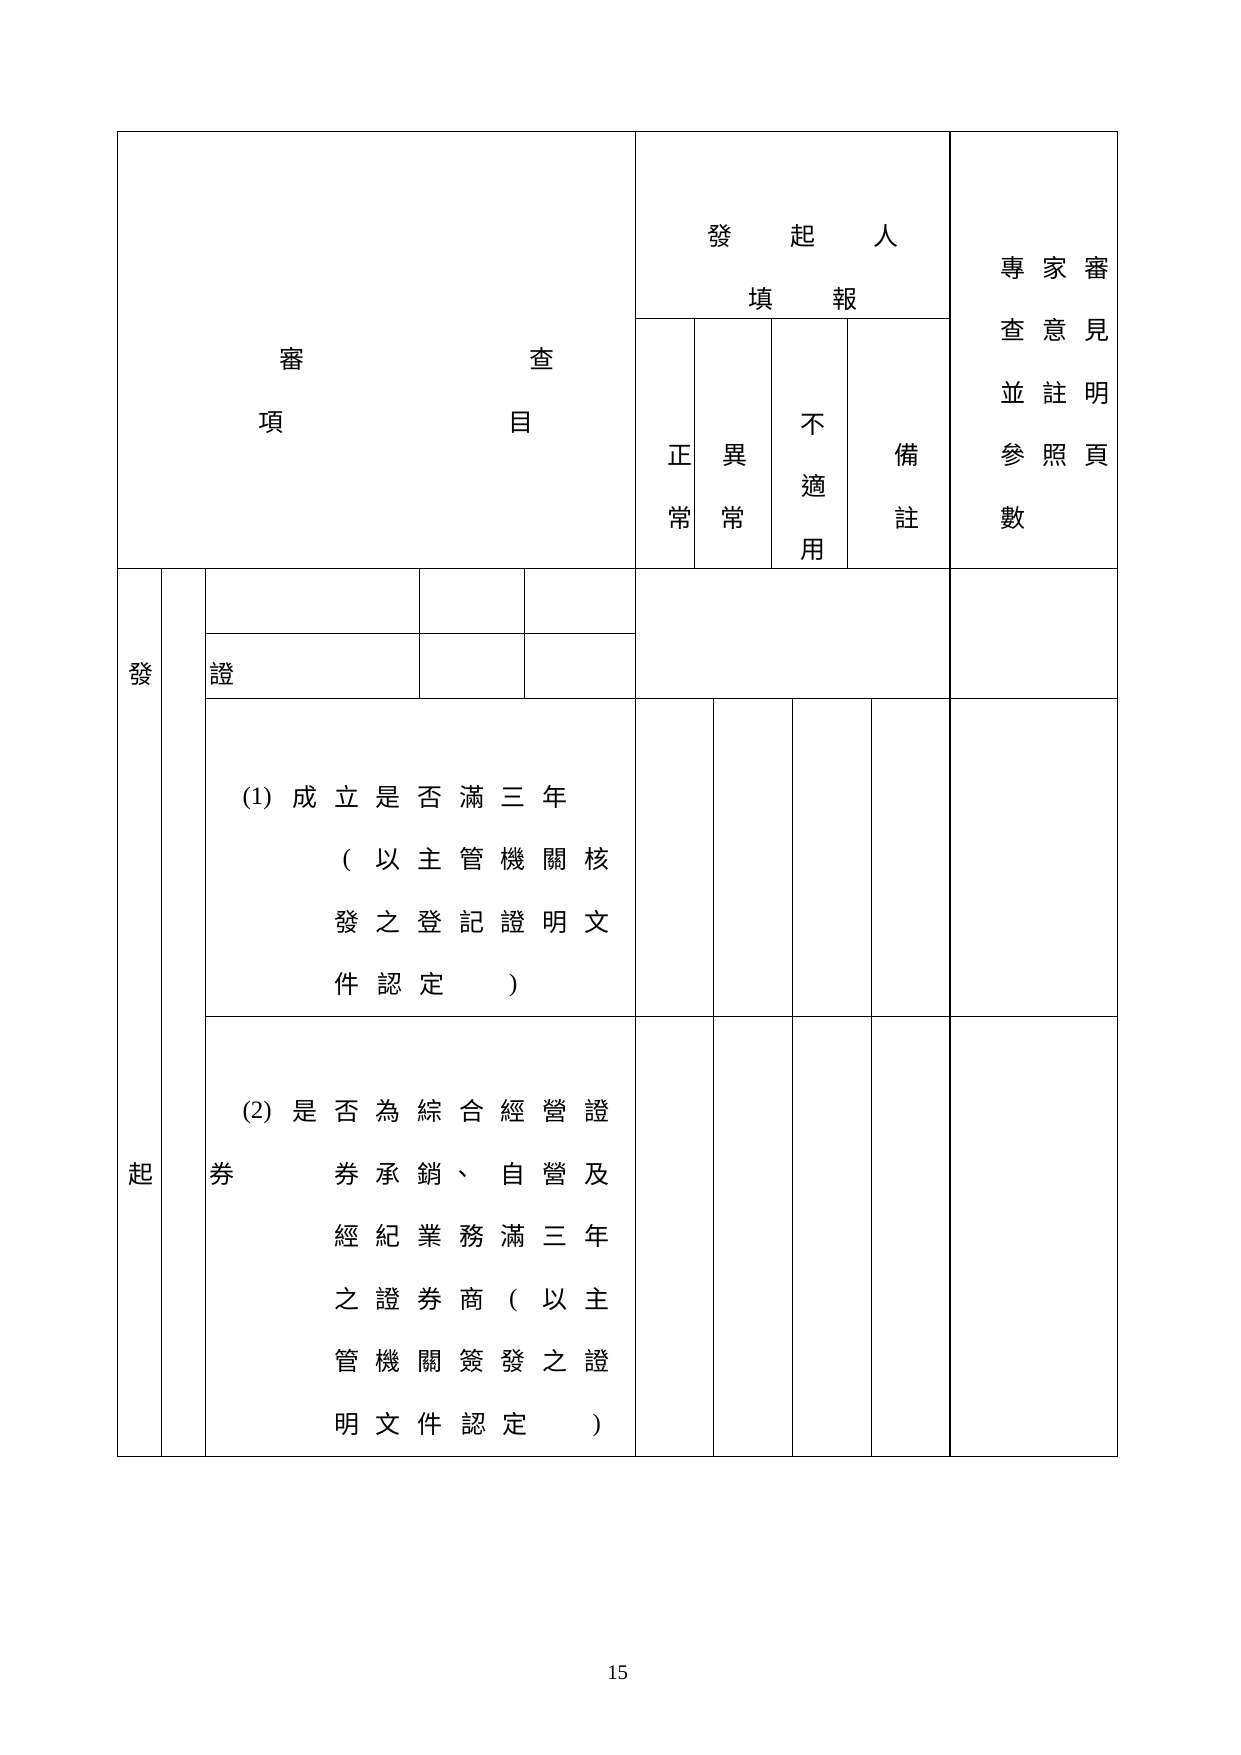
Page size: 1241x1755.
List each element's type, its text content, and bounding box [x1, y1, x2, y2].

table_cell [525, 634, 635, 698]
table_cell [714, 1017, 792, 1456]
table_cell [872, 699, 949, 1016]
table_cell 國籍 [420, 569, 524, 633]
table_header 專家審查意見並註明參照頁數 [951, 132, 1117, 568]
table_cell 正常 [636, 319, 694, 568]
table_cell [872, 1017, 949, 1456]
table_cell [951, 1017, 1117, 1456]
table_cell [714, 699, 792, 1016]
table_cell 是否為綜合經營證券承銷、自營及經紀業務滿三年之證券商(以主管機關簽發之證明文件認定) [206, 1017, 635, 1456]
table_cell [525, 569, 635, 633]
table_cell [951, 699, 1117, 1016]
table_cell [793, 699, 871, 1016]
table_header 發 起 人 填 報 [636, 132, 949, 318]
table_cell 持股比率 [420, 634, 524, 698]
table_cell 異常 [695, 319, 771, 568]
table_cell [636, 699, 713, 1016]
table_cell [793, 1017, 871, 1456]
table_cell [951, 569, 1117, 698]
table_cell 成立是否滿三年(以主管機關核發之登記證明文件認定) [206, 699, 635, 1016]
table_cell 英文名稱： [206, 634, 419, 698]
table_cell 不 適用 [772, 319, 847, 568]
table_cell 中文名稱： [206, 569, 419, 633]
table_cell 發 起 [118, 569, 161, 1456]
table_cell 證 券 商 [162, 569, 205, 1456]
table_cell [636, 1017, 713, 1456]
table_header 審 查 項 目 [118, 132, 635, 568]
table_cell 備註 [848, 319, 949, 568]
table_cell [636, 569, 949, 698]
